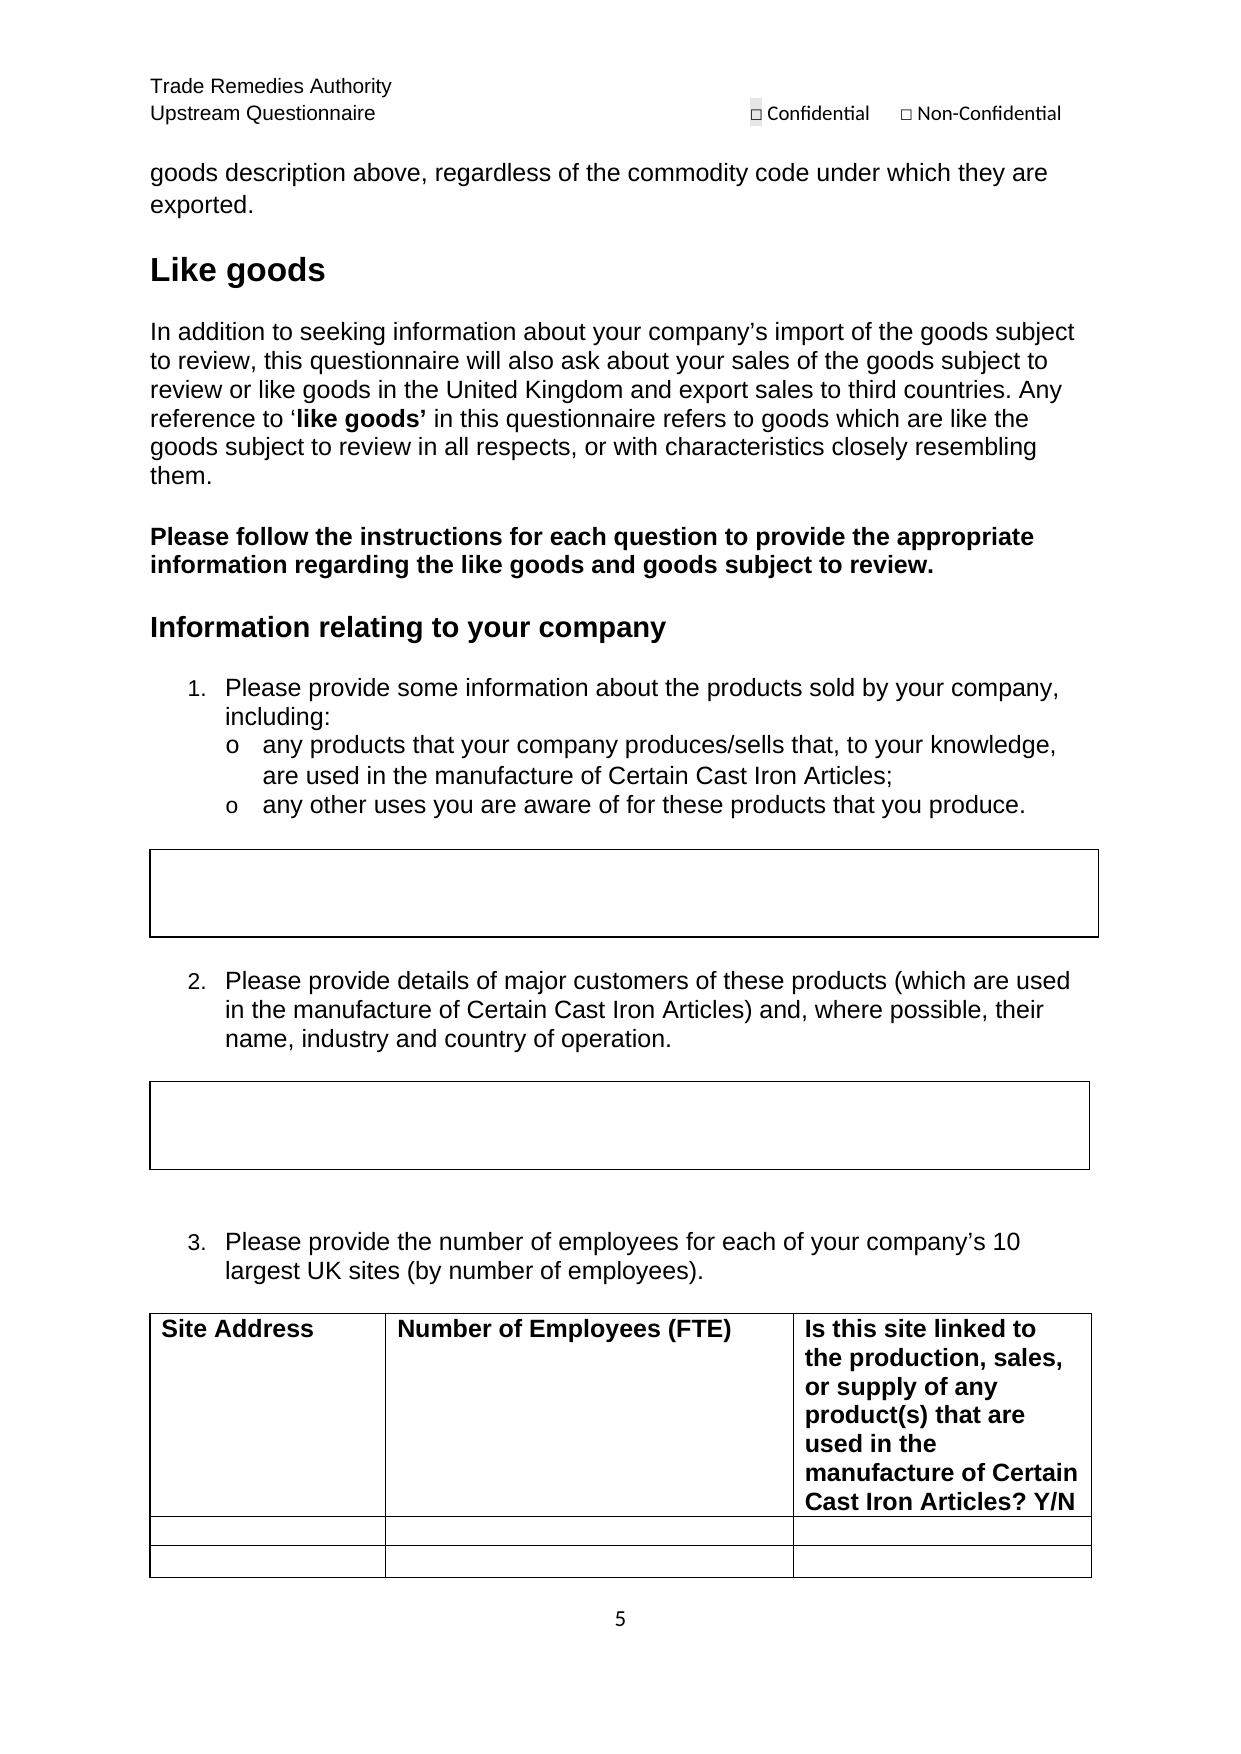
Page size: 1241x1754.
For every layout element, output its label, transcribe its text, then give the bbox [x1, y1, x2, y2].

table_header Is this site linked to the production, sales, or supply of any product(s) that are used in the manufacture of Certain Cast Iron Articles? Y/N [794, 1314, 1091, 1516]
list Please provide some information about the products sold by your company, including: [187, 673, 1090, 730]
list Please provide the number of employees for each of your company’s 10 largest UK sites (by number of employees). [187, 1227, 1090, 1284]
table_cell [386, 1546, 793, 1577]
table_header Site Address [151, 1314, 385, 1516]
table_cell [794, 1546, 1091, 1577]
table_header Number of Employees (FTE) [386, 1314, 793, 1516]
table_header [151, 1082, 1089, 1168]
text In addition to seeking information about your company’s import of the goods subject to review, this questionnaire will also ask about your sales of the goods subject to review or like goods in the United Kingdom and export sales to third countries. Any reference to ‘like goods’ in this questionnaire refers to goods which are like the goods subject to review in all respects, or with characteristics closely resembling them. [150, 317, 1090, 490]
list any other uses you are aware of for these products that you produce. [225, 790, 1090, 820]
table_cell [386, 1517, 793, 1545]
table_header [151, 850, 1098, 936]
table_cell [794, 1517, 1091, 1545]
text goods description above, regardless of the commodity code under which they are exported. [150, 158, 1090, 219]
text Please follow the instructions for each question to provide the appropriate information regarding the like goods and goods subject to review. [150, 521, 1090, 579]
text Information relating to your company [150, 611, 1090, 644]
table_cell [151, 1546, 385, 1577]
list any products that your company produces/sells that, to your knowledge, are used in the manufacture of Certain Cast Iron Articles; [225, 730, 1090, 790]
table_cell [151, 1517, 385, 1545]
list Please provide details of major customers of these products (which are used in the manufacture of Certain Cast Iron Articles) and, where possible, their name, industry and country of operation. [187, 966, 1090, 1052]
subtitle Like goods [150, 250, 1090, 289]
